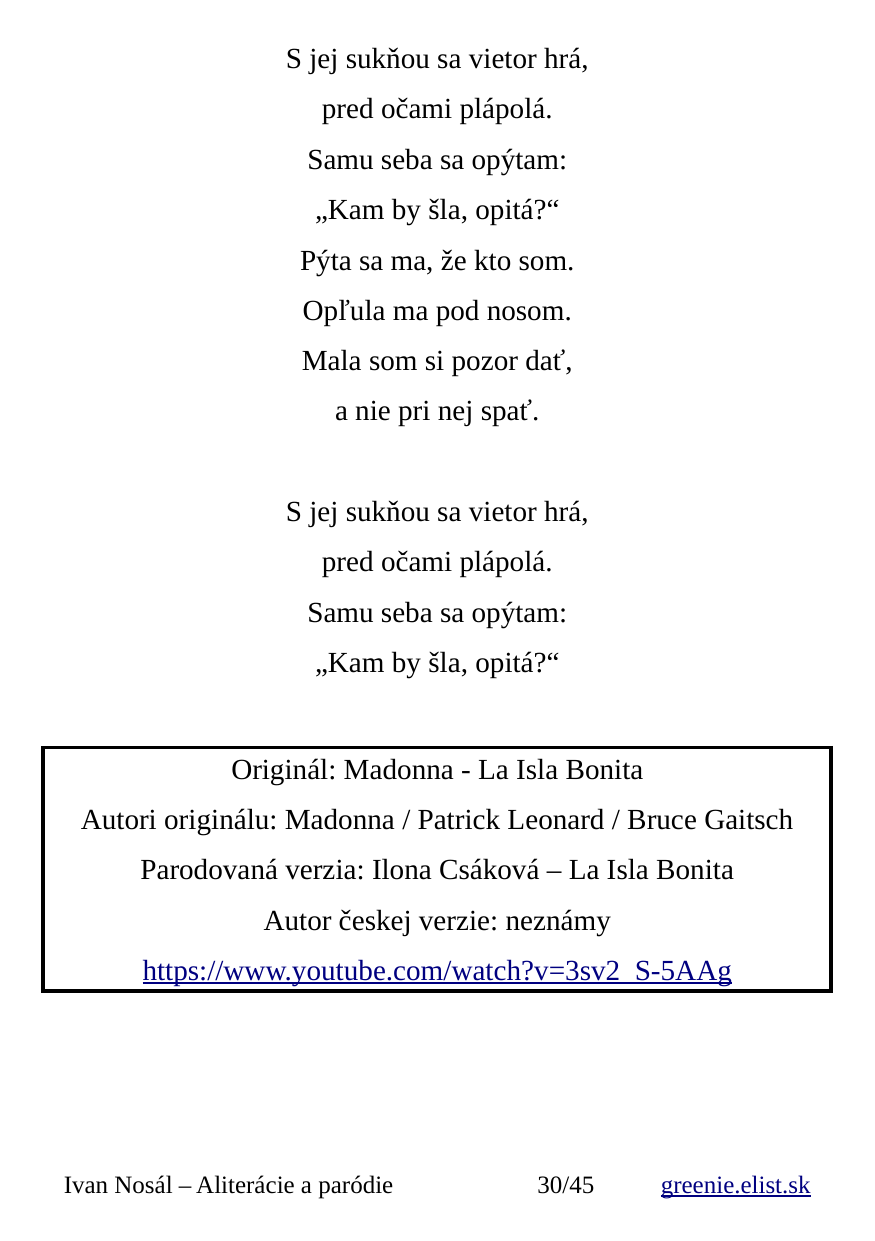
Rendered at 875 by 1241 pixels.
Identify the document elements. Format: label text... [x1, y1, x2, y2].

text a nie pri nej spať. [41, 393, 833, 427]
text Pýta sa ma, že kto som. [41, 243, 833, 276]
text pred očami plápolá. [41, 92, 833, 125]
text „Kam by šla, opitá?“ [41, 645, 833, 679]
text https://www.youtube.com/watch?v=3sv2_S-5AAg [45, 947, 829, 989]
text „Kam by šla, opitá?“ [41, 192, 833, 226]
text S jej sukňou sa vietor hrá, [41, 41, 833, 75]
text Mala som si pozor dať, [41, 343, 833, 377]
text Parodovaná verzia: Ilona Csáková – La Isla Bonita [45, 846, 829, 886]
text Opľula ma pod nosom. [41, 293, 833, 326]
text Autor českej verzie: neznámy [45, 897, 829, 936]
text Samu seba sa opýtam: [41, 142, 833, 176]
text S jej sukňou sa vietor hrá, [41, 494, 833, 528]
text Autori originálu: Madonna / Patrick Leonard / Bruce Gaitsch [45, 796, 829, 836]
text pred očami plápolá. [41, 544, 833, 578]
text Originál: Madonna - La Isla Bonita [45, 749, 829, 785]
text Samu seba sa opýtam: [41, 595, 833, 628]
